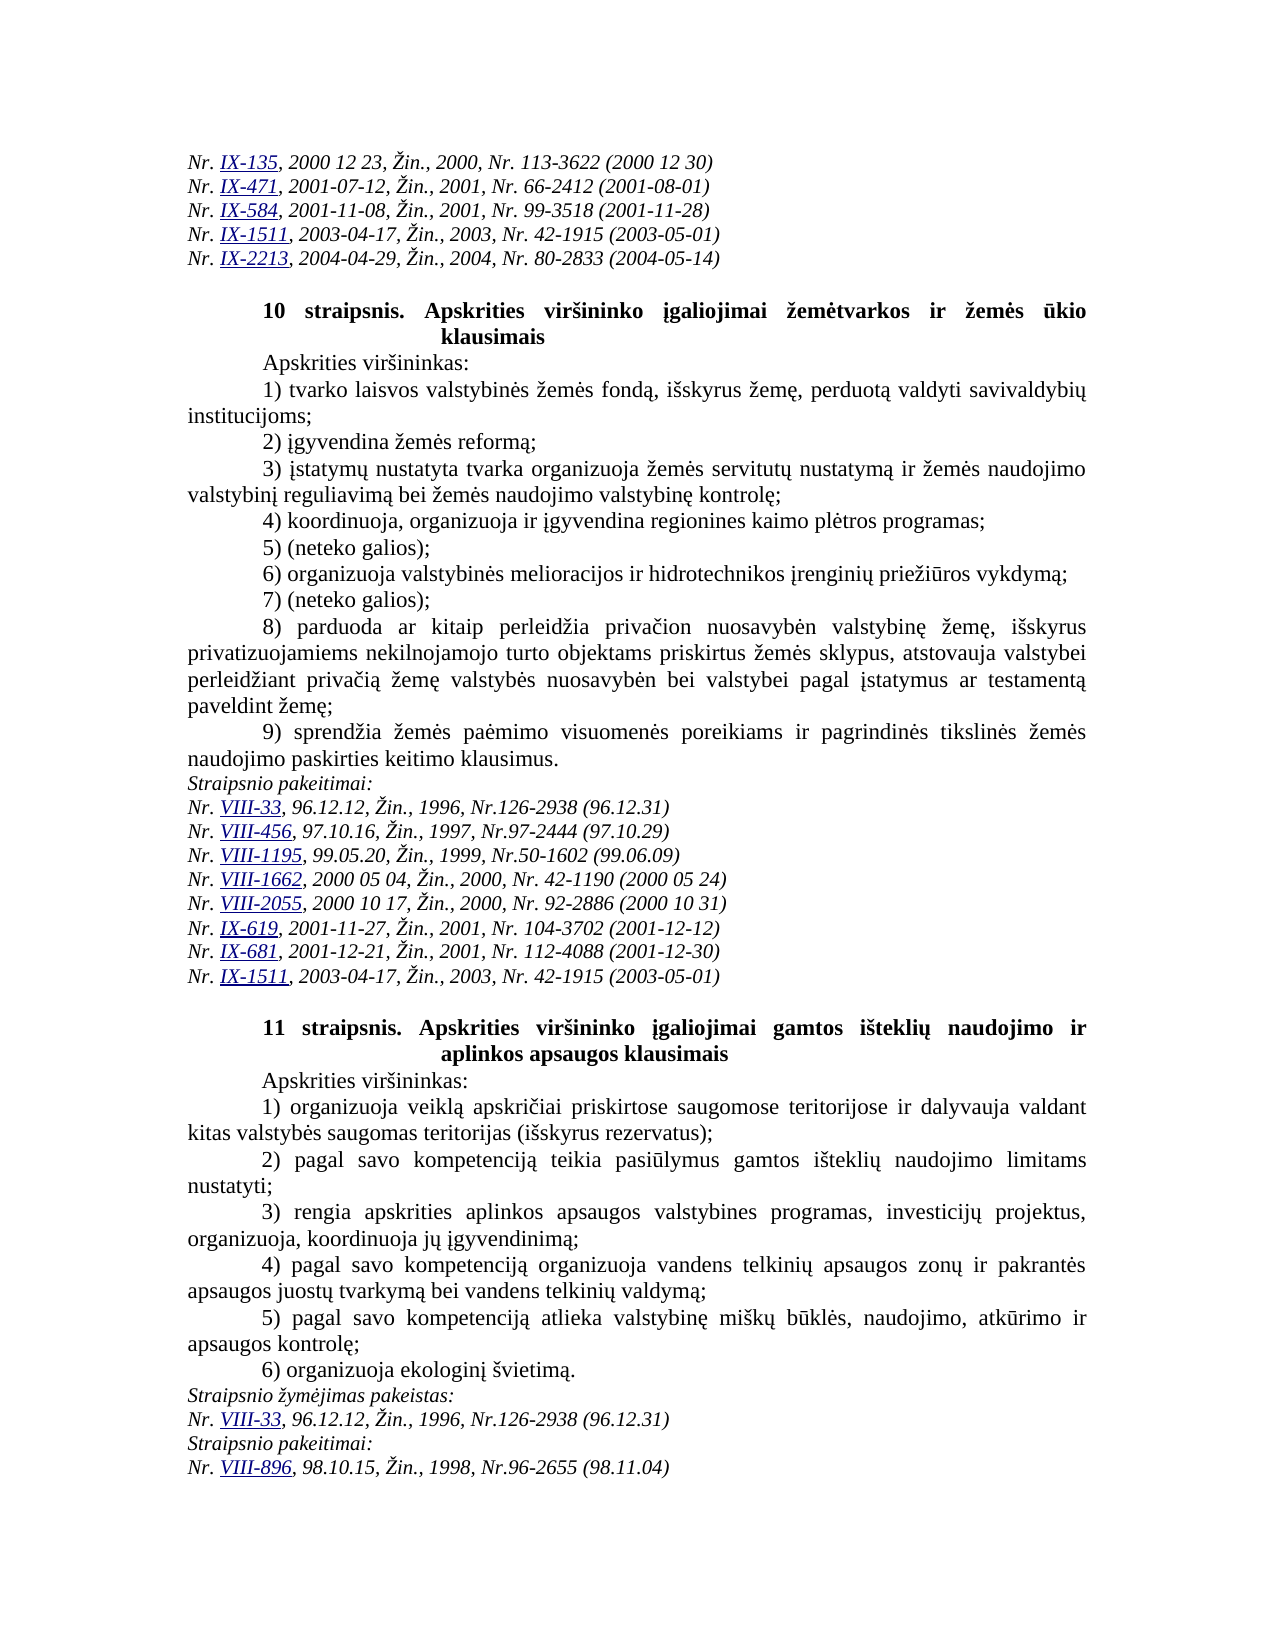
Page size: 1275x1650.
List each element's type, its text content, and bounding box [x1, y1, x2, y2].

text 8) parduoda ar kitaip perleidžia privačion nuosavybėn valstybinę žemę, išskyrus privatizuojamiems nekilnojamojo turto objektams priskirtus žemės sklypus, atstovauja valstybei perleidžiant privačią žemę valstybės nuosavybėn bei valstybei pagal įstatymus ar testamentą paveldint žemę; [187, 613, 1087, 718]
text Nr. IX-135, 2000 12 23, Žin., 2000, Nr. 113-3622 (2000 12 30) [187, 150, 1087, 174]
text 2) pagal savo kompetenciją teikia pasiūlymus gamtos išteklių naudojimo limitams nustatyti; [187, 1146, 1087, 1198]
text Straipsnio pakeitimai: [187, 1431, 1087, 1455]
text 4) pagal savo kompetenciją organizuoja vandens telkinių apsaugos zonų ir pakrantės apsaugos juostų tvarkymą bei vandens telkinių valdymą; [187, 1251, 1087, 1304]
text Nr. IX-584, 2001-11-08, Žin., 2001, Nr. 99-3518 (2001-11-28) [187, 198, 1087, 222]
text Straipsnio pakeitimai: [187, 771, 1087, 795]
text Apskrities viršininkas: [187, 1067, 1087, 1093]
text Nr. VIII-1195, 99.05.20, Žin., 1999, Nr.50-1602 (99.06.09) [187, 843, 1087, 867]
text Nr. IX-471, 2001-07-12, Žin., 2001, Nr. 66-2412 (2001-08-01) [187, 174, 1087, 198]
text 1) organizuoja veiklą apskričiai priskirtose saugomose teritorijose ir dalyvauja valdant kitas valstybės saugomas teritorijas (išskyrus rezervatus); [187, 1093, 1087, 1146]
text Nr. IX-681, 2001-12-21, Žin., 2001, Nr. 112-4088 (2001-12-30) [187, 939, 1087, 963]
text 6) organizuoja ekologinį švietimą. [187, 1357, 1087, 1383]
text Nr. IX-619, 2001-11-27, Žin., 2001, Nr. 104-3702 (2001-12-12) [187, 915, 1087, 939]
text 4) koordinuoja, organizuoja ir įgyvendina regionines kaimo plėtros programas; [187, 507, 1087, 534]
text 2) įgyvendina žemės reformą; [187, 428, 1087, 455]
text Nr. VIII-896, 98.10.15, Žin., 1998, Nr.96-2655 (98.11.04) [187, 1455, 1087, 1479]
text Straipsnio žymėjimas pakeistas: [187, 1383, 1087, 1407]
text 3) įstatymų nustatyta tvarka organizuoja žemės servitutų nustatymą ir žemės naudojimo valstybinį reguliavimą bei žemės naudojimo valstybinę kontrolę; [187, 455, 1087, 507]
text 5) pagal savo kompetenciją atlieka valstybinę miškų būklės, naudojimo, atkūrimo ir apsaugos kontrolę; [187, 1304, 1087, 1357]
text Nr. VIII-33, 96.12.12, Žin., 1996, Nr.126-2938 (96.12.31) [187, 795, 1087, 819]
text 1) tvarko laisvos valstybinės žemės fondą, išskyrus žemę, perduotą valdyti savivaldybių institucijoms; [187, 376, 1087, 428]
text 9) sprendžia žemės paėmimo visuomenės poreikiams ir pagrindinės tikslinės žemės naudojimo paskirties keitimo klausimus. [187, 718, 1087, 771]
text 7) (neteko galios); [187, 587, 1087, 613]
text 11 straipsnis. Apskrities viršininko įgaliojimai gamtos išteklių naudojimo ir aplinkos apsaugos klausimais [262, 1014, 1087, 1067]
text Nr. IX-2213, 2004-04-29, Žin., 2004, Nr. 80-2833 (2004-05-14) [187, 246, 1087, 270]
text Nr. IX-1511, 2003-04-17, Žin., 2003, Nr. 42-1915 (2003-05-01) [187, 222, 1087, 246]
text 10 straipsnis. Apskrities viršininko įgaliojimai žemėtvarkos ir žemės ūkio klausimais [262, 297, 1087, 349]
text Nr. VIII-2055, 2000 10 17, Žin., 2000, Nr. 92-2886 (2000 10 31) [187, 891, 1087, 915]
text 3) rengia apskrities aplinkos apsaugos valstybines programas, investicijų projektus, organizuoja, koordinuoja jų įgyvendinimą; [187, 1198, 1087, 1251]
text 6) organizuoja valstybinės melioracijos ir hidrotechnikos įrenginių priežiūros vykdymą; [187, 560, 1087, 587]
text Nr. VIII-33, 96.12.12, Žin., 1996, Nr.126-2938 (96.12.31) [187, 1407, 1087, 1431]
text Nr. VIII-456, 97.10.16, Žin., 1997, Nr.97-2444 (97.10.29) [187, 819, 1087, 843]
text Nr. VIII-1662, 2000 05 04, Žin., 2000, Nr. 42-1190 (2000 05 24) [187, 867, 1087, 891]
text Apskrities viršininkas: [187, 349, 1087, 376]
text Nr. IX-1511, 2003-04-17, Žin., 2003, Nr. 42-1915 (2003-05-01) [187, 963, 1087, 988]
text 5) (neteko galios); [187, 534, 1087, 560]
